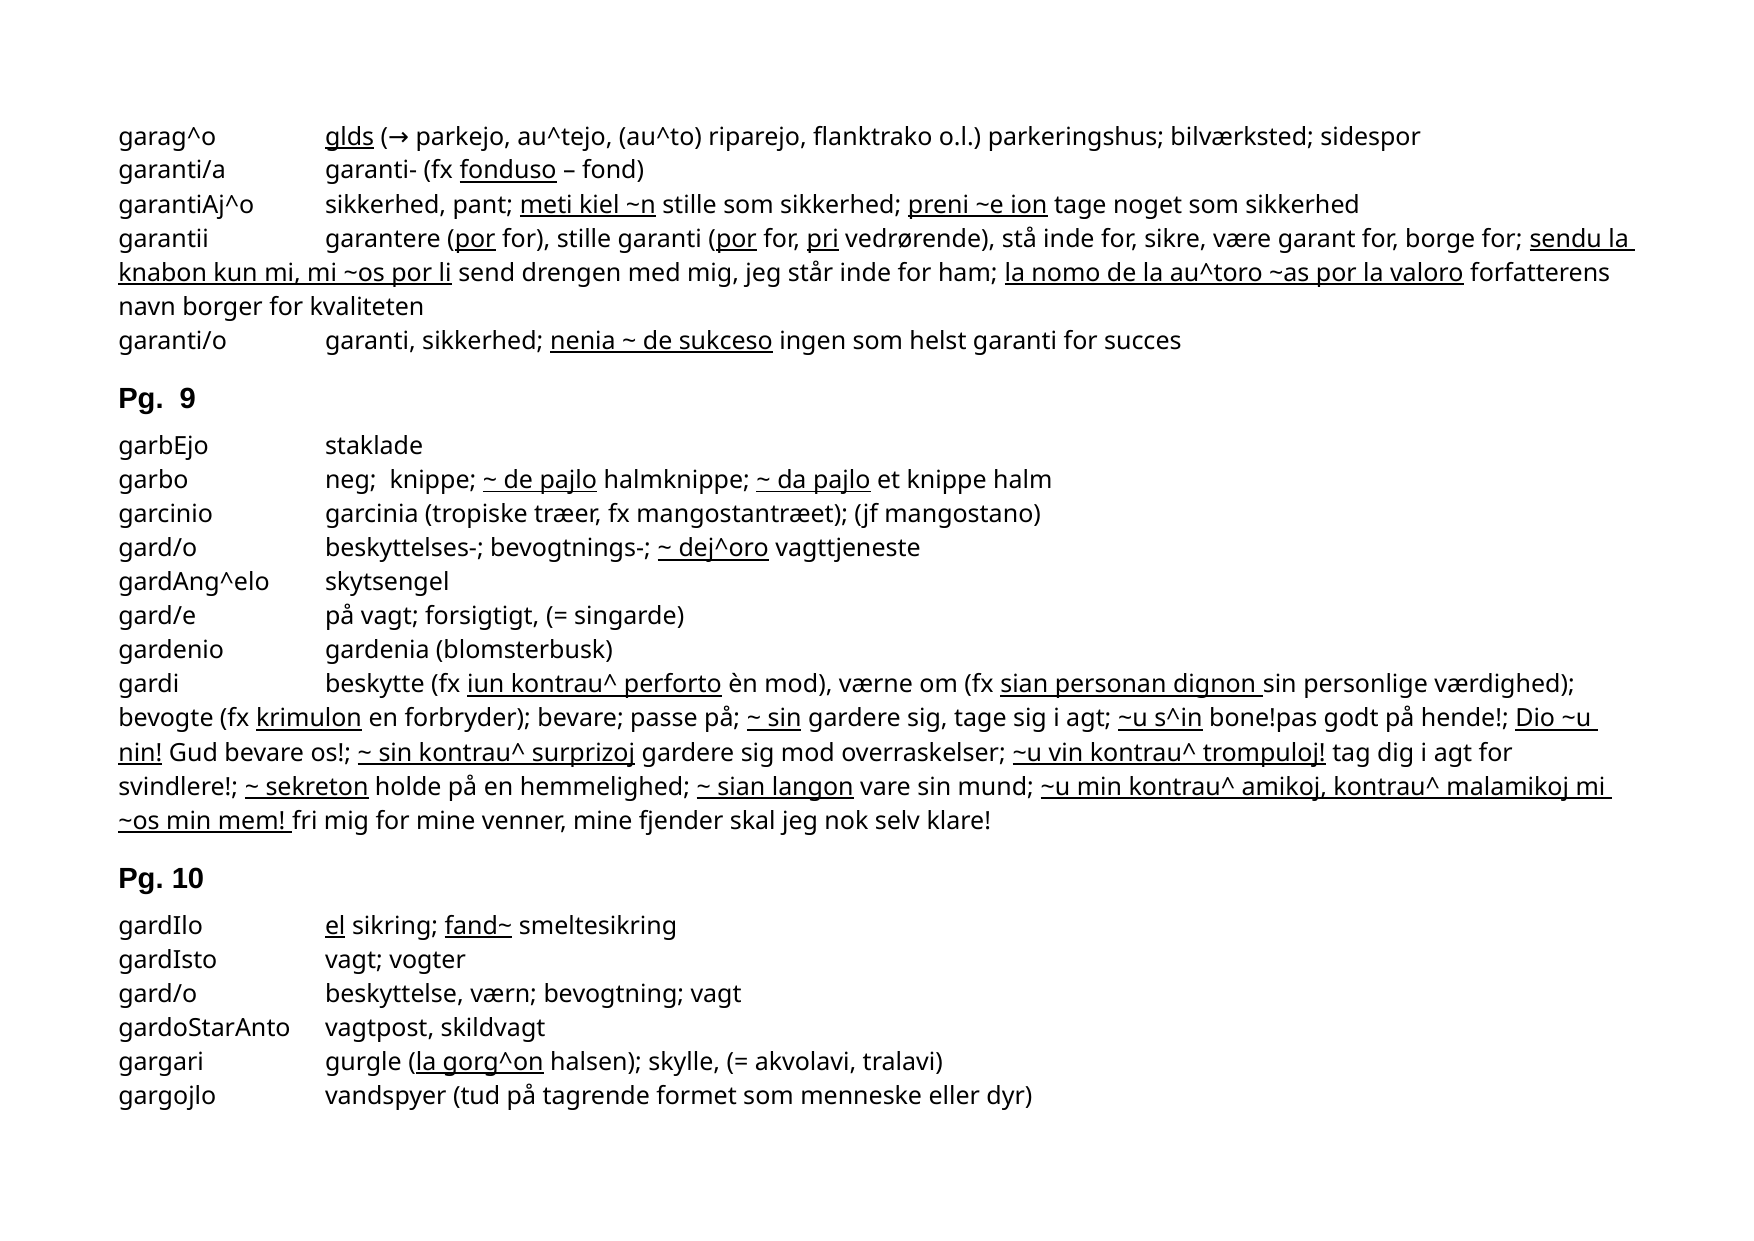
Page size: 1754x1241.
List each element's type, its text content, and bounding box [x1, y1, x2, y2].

text garcinio garcinia (tropiske træer, fx mangostantræet); (jf mangostano) [118, 496, 1636, 530]
text garag^o glds (→ parkejo, au^tejo, (au^to) riparejo, flanktrako o.l.) parkeringshus; bilværksted; sidespor [118, 118, 1636, 152]
text garantiAj^o sikkerhed, pant; meti kiel ~n stille som sikkerhed; preni ~e ion tage noget som sikkerhed [118, 186, 1636, 220]
text gardIlo el sikring; fand~ smeltesikring [118, 907, 1636, 941]
text gardIsto vagt; vogter [118, 941, 1636, 976]
text gard/o beskyttelse, værn; bevogtning; vagt [118, 976, 1636, 1009]
text gargojlo vandspyer (tud på tagrende formet som menneske eller dyr) [118, 1078, 1636, 1112]
text gardenio gardenia (blomsterbusk) [118, 632, 1636, 666]
text garbEjo staklade [118, 428, 1636, 462]
text gardAng^elo skytsengel [118, 564, 1636, 598]
subtitle Pg. 9 [118, 382, 1636, 415]
text garbo neg; knippe; ~ de pajlo halmknippe; ~ da pajlo et knippe halm [118, 462, 1636, 496]
text gard/e på vagt; forsigtigt, (= singarde) [118, 598, 1636, 632]
text gargari gurgle (la gorg^on halsen); skylle, (= akvolavi, tralavi) [118, 1044, 1636, 1078]
subtitle Pg. 10 [118, 861, 1636, 895]
text garanti/o garanti, sikkerhed; nenia ~ de sukceso ingen som helst garanti for succes [118, 322, 1636, 357]
text garanti/a garanti- (fx fonduso – fond) [118, 152, 1636, 186]
text garantii garantere (por for), stille garanti (por for, pri vedrørende), stå inde for, sikre, være garant for, borge for; sendu la knabon kun mi, mi ~os por li send drengen med mig, jeg står inde for ham; la nomo de la au^toro ~as por la valoro forfatterens navn borger for kvaliteten [118, 220, 1636, 322]
text gard/o beskyttelses-; bevogtnings-; ~ dej^oro vagttjeneste [118, 530, 1636, 564]
text gardi beskytte (fx iun kontrau^ perforto èn mod), værne om (fx sian personan dignon sin personlige værdighed); bevogte (fx krimulon en forbryder); bevare; passe på; ~ sin gardere sig, tage sig i agt; ~u s^in bone!pas godt på hende!; Dio ~u nin! Gud bevare os!; ~ sin kontrau^ surprizoj gardere sig mod overraskelser; ~u vin kontrau^ trompuloj! tag dig i agt for svindlere!; ~ sekreton holde på en hemmelighed; ~ sian langon vare sin mund; ~u min kontrau^ amikoj, kontrau^ malamikoj mi ~os min mem! fri mig for mine venner, mine fjender skal jeg nok selv klare! [118, 666, 1636, 836]
text gardoStarAnto vagtpost, skildvagt [118, 1009, 1636, 1044]
